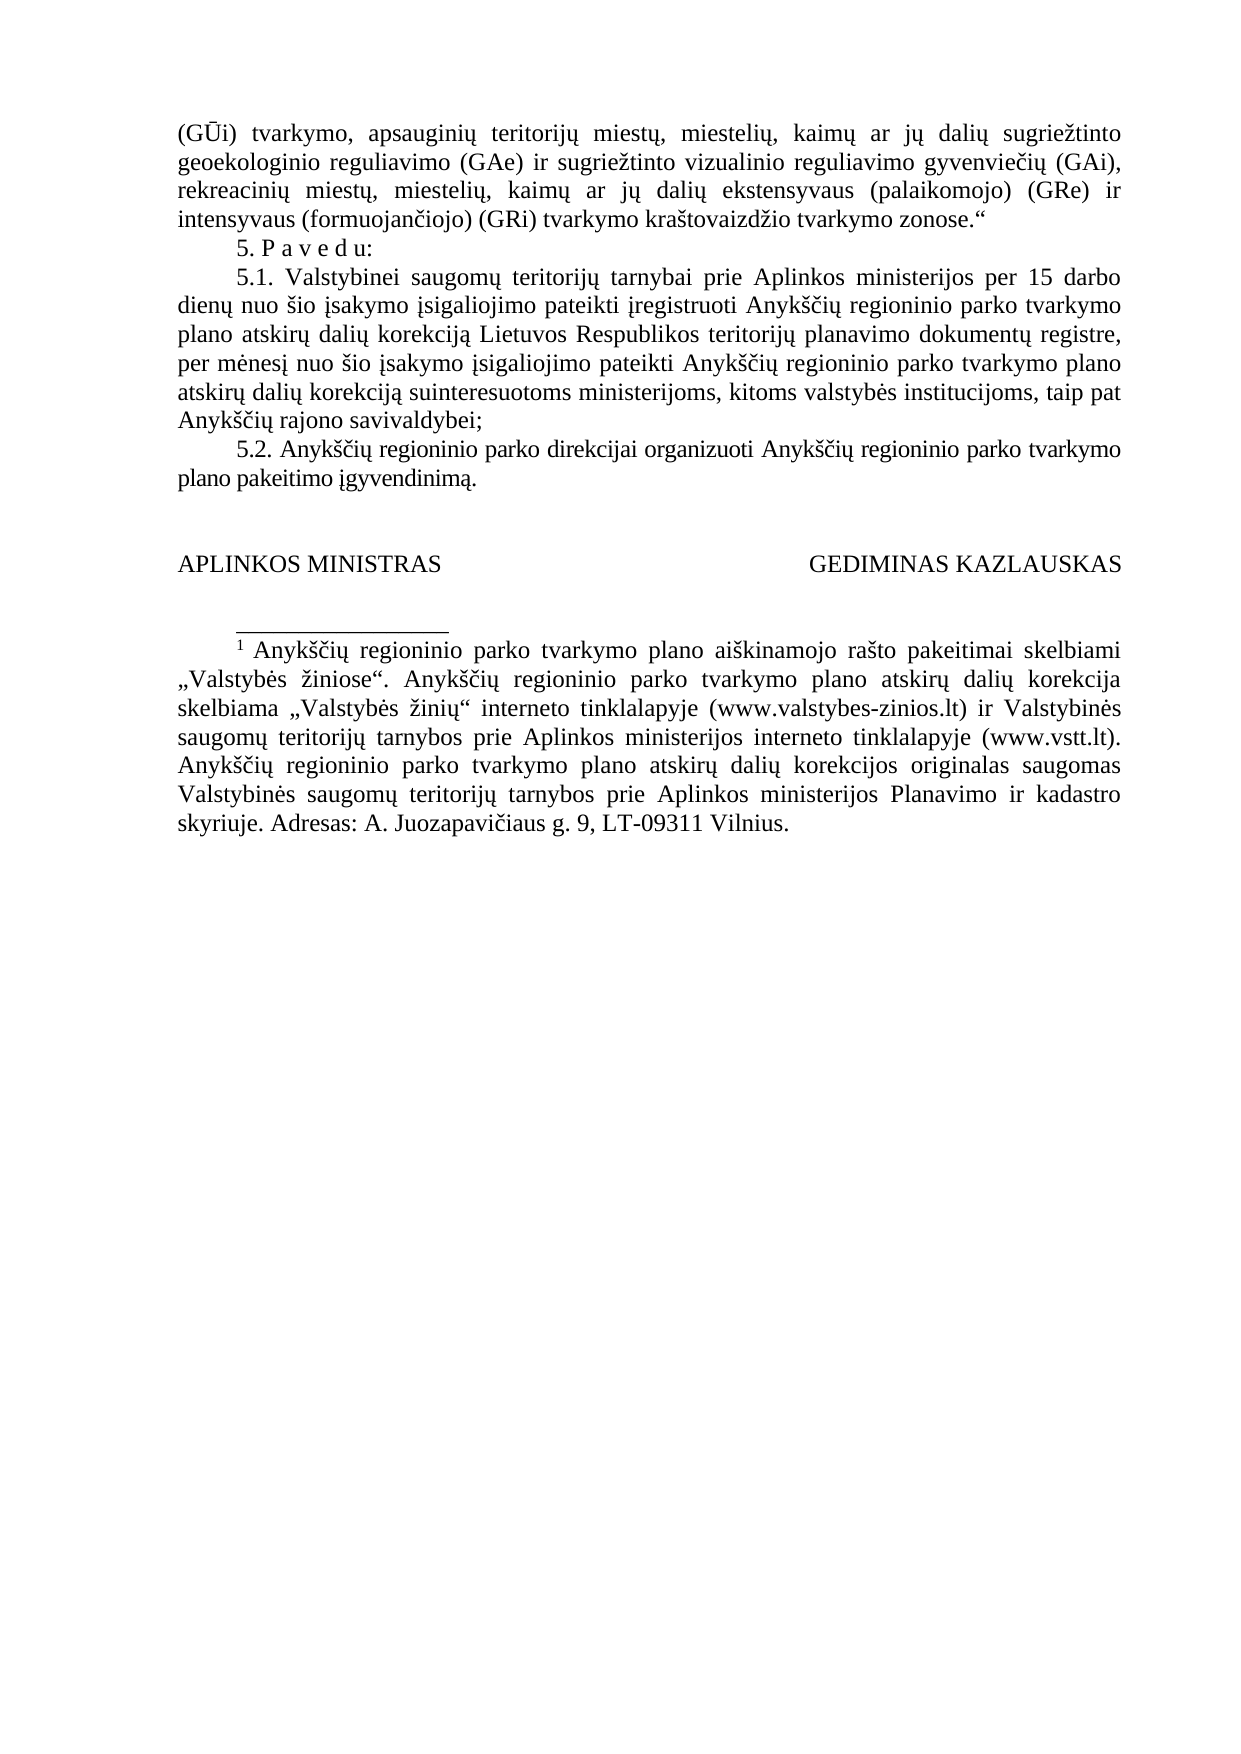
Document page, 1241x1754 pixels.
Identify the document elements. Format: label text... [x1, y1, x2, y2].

text 5.1. Valstybinei saugomų teritorijų tarnybai prie Aplinkos ministerijos per 15 darbo dienų nuo šio įsakymo įsigaliojimo pateikti įregistruoti Anykščių regioninio parko tvarkymo plano atskirų dalių korekciją Lietuvos Respublikos teritorijų planavimo dokumentų registre, per mėnesį nuo šio įsakymo įsigaliojimo pateikti Anykščių regioninio parko tvarkymo plano atskirų dalių korekciją suinteresuotoms ministerijoms, kitoms valstybės institucijoms, taip pat Anykščių rajono savivaldybei; [177, 262, 1122, 434]
text (GŪi) tvarkymo, apsauginių teritorijų miestų, miestelių, kaimų ar jų dalių sugriežtinto geoekologinio reguliavimo (GAe) ir sugriežtinto vizualinio reguliavimo gyvenviečių (GAi), rekreacinių miestų, miestelių, kaimų ar jų dalių ekstensyvaus (palaikomojo) (GRe) ir intensyvaus (formuojančiojo) (GRi) tvarkymo kraštovaizdžio tvarkymo zonose.“ [177, 118, 1122, 233]
text Aplinkos ministras Gediminas Kazlauskas [177, 549, 1122, 578]
text 5. P a v e d u: [177, 233, 1122, 262]
text _________________ [177, 607, 1122, 636]
text 5.2. Anykščių regioninio parko direkcijai organizuoti Anykščių regioninio parko tvarkymo plano pakeitimo įgyvendinimą. [177, 434, 1122, 492]
text 1 Anykščių regioninio parko tvarkymo plano aiškinamojo rašto pakeitimai skelbiami „Valstybės žiniose“. Anykščių regioninio parko tvarkymo plano atskirų dalių korekcija skelbiama „Valstybės žinių“ interneto tinklalapyje (www.valstybes-zinios.lt) ir Valstybinės saugomų teritorijų tarnybos prie Aplinkos ministerijos interneto tinklalapyje (www.vstt.lt). Anykščių regioninio parko tvarkymo plano atskirų dalių korekcijos originalas saugomas Valstybinės saugomų teritorijų tarnybos prie Aplinkos ministerijos Planavimo ir kadastro skyriuje. Adresas: A. Juozapavičiaus g. 9, LT-09311 Vilnius. [177, 636, 1122, 837]
